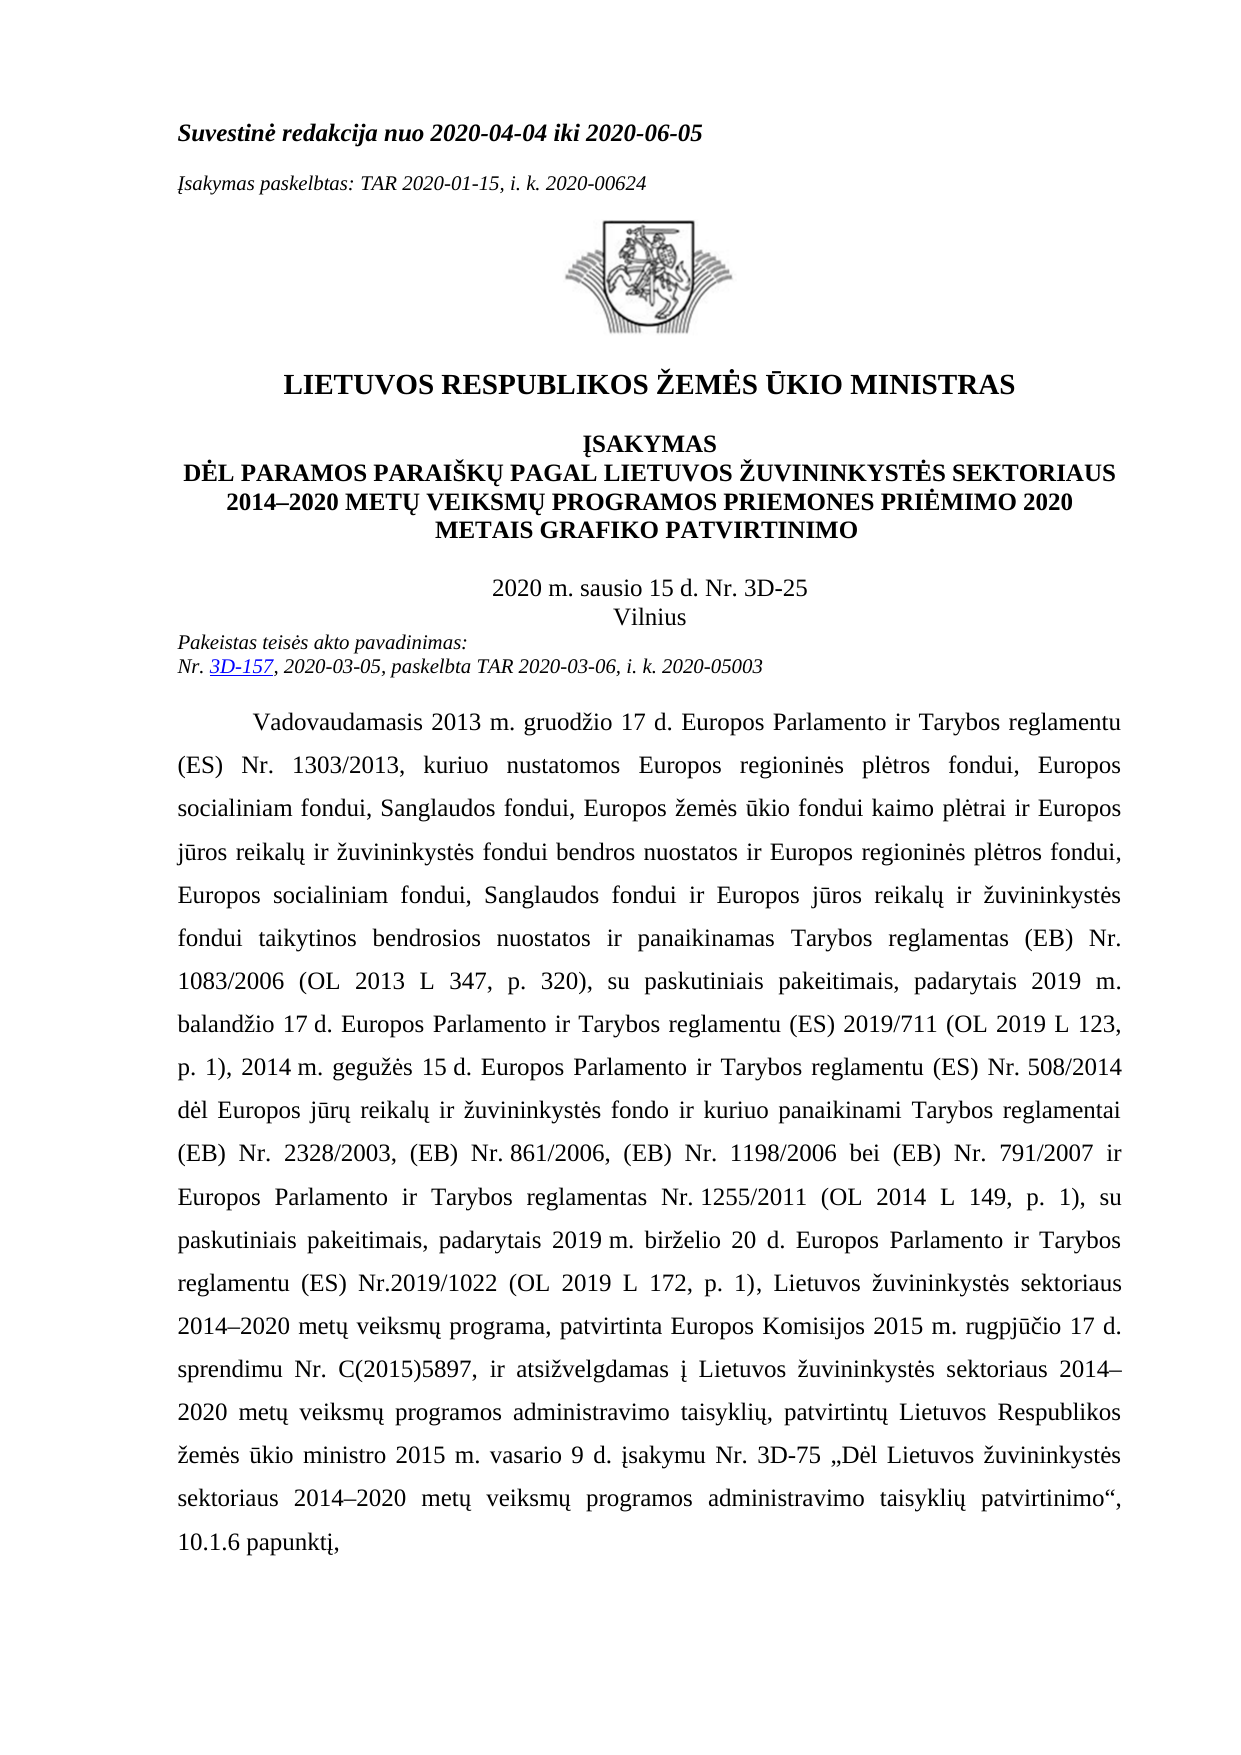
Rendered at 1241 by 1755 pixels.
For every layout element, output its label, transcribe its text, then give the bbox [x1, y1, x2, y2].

text Suvestinė redakcija nuo 2020-04-04 iki 2020-06-05 [177, 118, 1122, 147]
text 2020 m. sausio 15 d. Nr. 3D-25 [177, 573, 1122, 602]
text LIETUVOS RESPUBLIKOS ŽEMĖS ŪKIO MINISTRAS [177, 367, 1122, 400]
text Įsakymas paskelbtas: TAR 2020-01-15, i. k. 2020-00624 [177, 171, 1122, 195]
text Vadovaudamasis 2013 m. gruodžio 17 d. Europos Parlamento ir Tarybos reglamentu (ES) Nr. 1303/2013, kuriuo nustatomos Europos regioninės plėtros fondui, Europos socialiniam fondui, Sanglaudos fondui, Europos žemės ūkio fondui kaimo plėtrai ir Europos jūros reikalų ir žuvininkystės fondui bendros nuostatos ir Europos regioninės plėtros fondui, Europos socialiniam fondui, Sanglaudos fondui ir Europos jūros reikalų ir žuvininkystės fondui taikytinos bendrosios nuostatos ir panaikinamas Tarybos reglamentas (EB) Nr. 1083/2006 (OL 2013 L 347, p. 320), su paskutiniais pakeitimais, padarytais 2019 m. balandžio 17 d. Europos Parlamento ir Tarybos reglamentu (ES) 2019/711 (OL 2019 L 123, p. 1), 2014 m. gegužės 15 d. Europos Parlamento ir Tarybos reglamentu (ES) Nr. 508/2014 dėl Europos jūrų reikalų ir žuvininkystės fondo ir kuriuo panaikinami Tarybos reglamentai (EB) Nr. 2328/2003, (EB) Nr. 861/2006, (EB) Nr. 1198/2006 bei (EB) Nr. 791/2007 ir Europos Parlamento ir Tarybos reglamentas Nr. 1255/2011 (OL 2014 L 149, p. 1), su paskutiniais pakeitimais, padarytais 2019 m. birželio 20 d. Europos Parlamento ir Tarybos reglamentu (ES) Nr.2019/1022 (OL 2019 L 172, p. 1), Lietuvos žuvininkystės sektoriaus 2014–2020 metų veiksmų programa, patvirtinta Europos Komisijos 2015 m. rugpjūčio 17 d. sprendimu Nr. C(2015)5897, ir atsižvelgdamas į Lietuvos žuvininkystės sektoriaus 2014–2020 metų veiksmų programos administravimo taisyklių, patvirtintų Lietuvos Respublikos žemės ūkio ministro 2015 m. vasario 9 d. įsakymu Nr. 3D-75 „Dėl Lietuvos žuvininkystės sektoriaus 2014–2020 metų veiksmų programos administravimo taisyklių patvirtinimo“, 10.1.6 papunktį, [177, 707, 1122, 1555]
text Nr. 3D-157, 2020-03-05, paskelbta TAR 2020-03-06, i. k. 2020-05003 [177, 654, 1122, 678]
text Pakeistas teisės akto pavadinimas: [177, 630, 1122, 654]
text ĮSAKYMAS [177, 429, 1122, 458]
text DĖL PARAMOS PARAIŠKŲ PAGAL LIETUVOS ŽUVININKYSTĖS SEKTORIAUS 2014–2020 METŲ VEIKSMŲ PROGRAMOS PRIEMONES PRIĖMIMO 2020 METAIS GRAFIKO PATVIRTINIMO [177, 458, 1122, 544]
text Vilnius [177, 602, 1122, 630]
